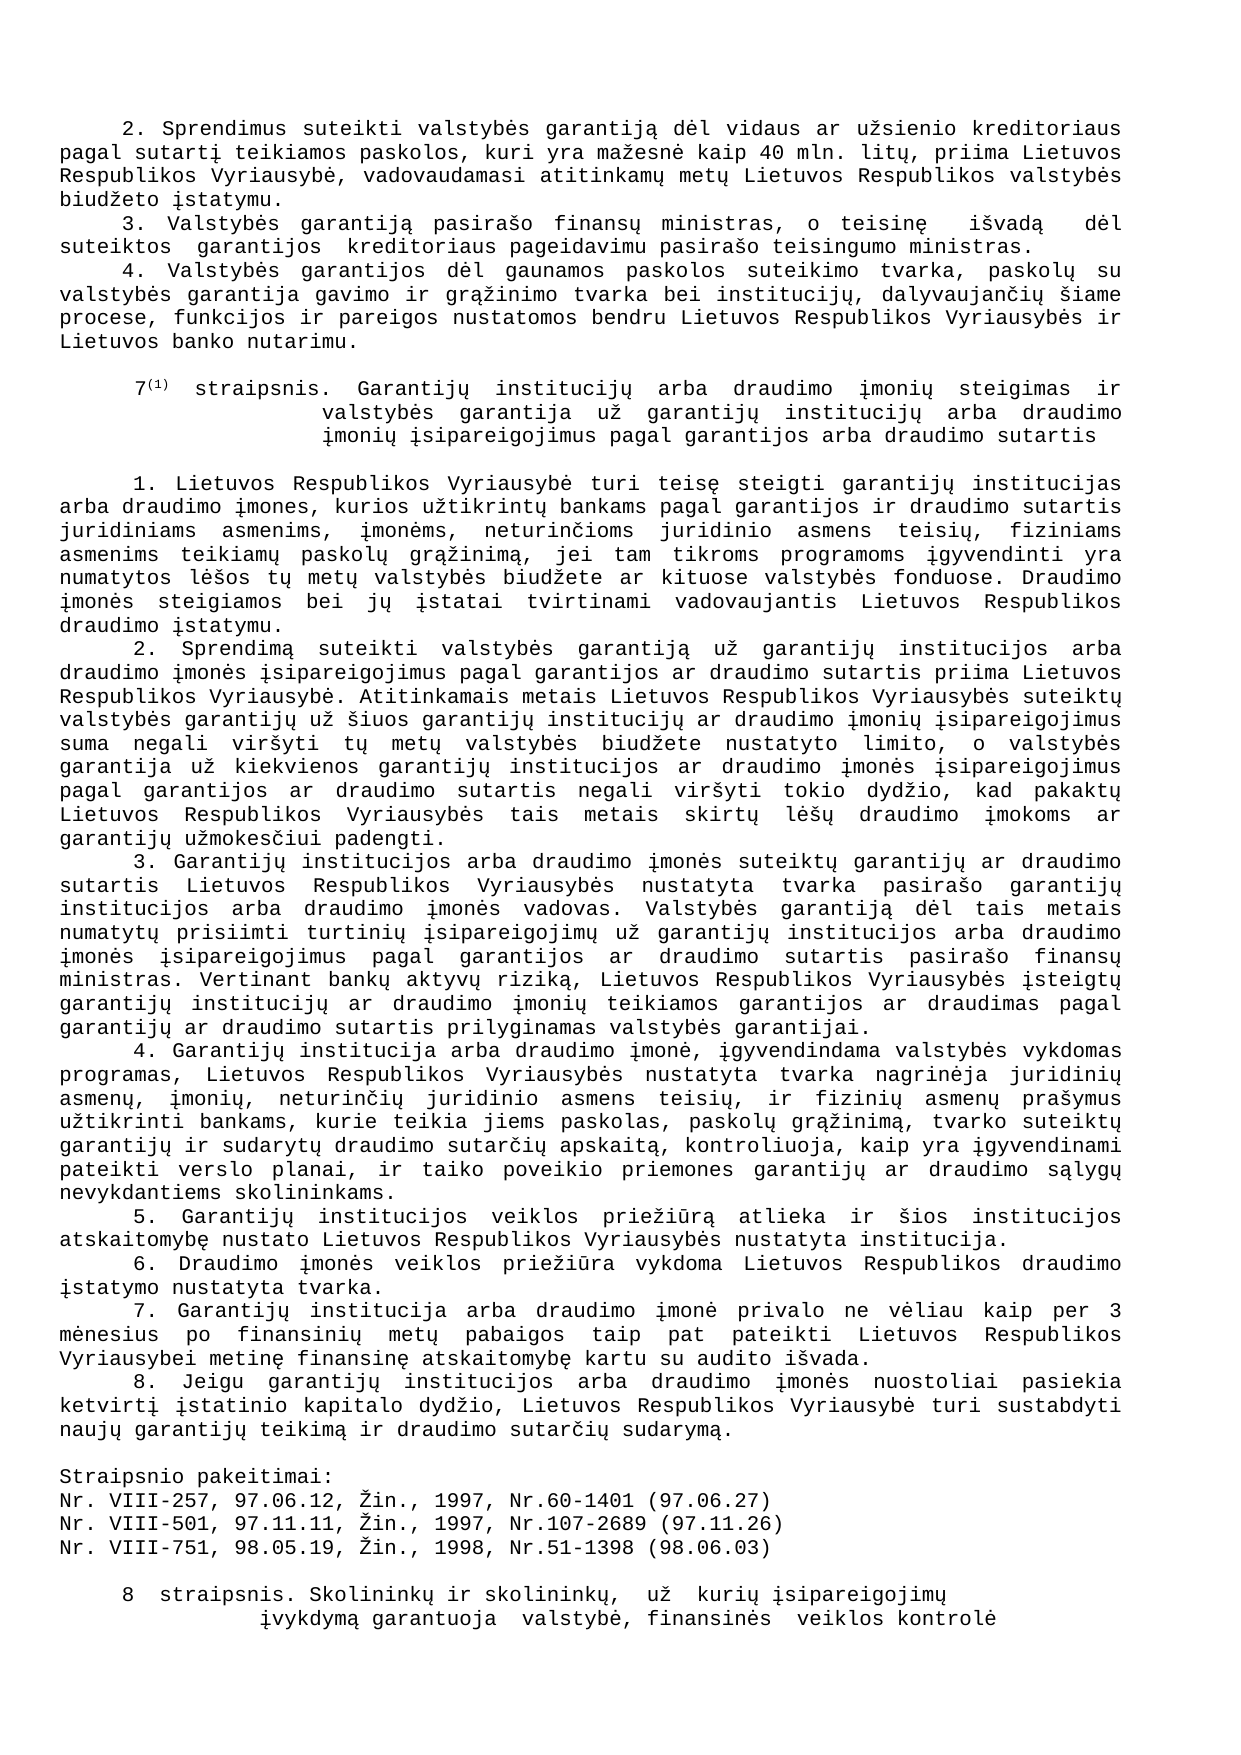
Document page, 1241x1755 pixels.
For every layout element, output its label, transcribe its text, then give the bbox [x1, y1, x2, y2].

text 3. Valstybės garantiją pasirašo finansų ministras, o teisinę išvadą dėl suteiktos garantijos kreditoriaus pageidavimu pasirašo teisingumo ministras. [59, 213, 1122, 260]
text 4. Garantijų institucija arba draudimo įmonė, įgyvendindama valstybės vykdomas programas, Lietuvos Respublikos Vyriausybės nustatyta tvarka nagrinėja juridinių asmenų, įmonių, neturinčių juridinio asmens teisių, ir fizinių asmenų prašymus užtikrinti bankams, kurie teikia jiems paskolas, paskolų grąžinimą, tvarko suteiktų garantijų ir sudarytų draudimo sutarčių apskaitą, kontroliuoja, kaip yra įgyvendinami pateikti verslo planai, ir taiko poveikio priemones garantijų ar draudimo sąlygų nevykdantiems skolininkams. [59, 1040, 1122, 1206]
text Nr. VIII-751, 98.05.19, Žin., 1998, Nr.51-1398 (98.06.03) [59, 1537, 1122, 1561]
text 2. Sprendimus suteikti valstybės garantiją dėl vidaus ar užsienio kreditoriaus pagal sutartį teikiamos paskolos, kuri yra mažesnė kaip 40 mln. litų, priima Lietuvos Respublikos Vyriausybė, vadovaudamasi atitinkamų metų Lietuvos Respublikos valstybės biudžeto įstatymu. [59, 118, 1122, 213]
text Nr. VIII-257, 97.06.12, Žin., 1997, Nr.60-1401 (97.06.27) [59, 1489, 1122, 1513]
text 1. Lietuvos Respublikos Vyriausybė turi teisę steigti garantijų institucijas arba draudimo įmones, kurios užtikrintų bankams pagal garantijos ir draudimo sutartis juridiniams asmenims, įmonėms, neturinčioms juridinio asmens teisių, fiziniams asmenims teikiamų paskolų grąžinimą, jei tam tikroms programoms įgyvendinti yra numatytos lėšos tų metų valstybės biudžete ar kituose valstybės fonduose. Draudimo įmonės steigiamos bei jų įstatai tvirtinami vadovaujantis Lietuvos Respublikos draudimo įstatymu. [59, 473, 1122, 638]
text įvykdymą garantuoja valstybė, finansinės veiklos kontrolė [59, 1608, 1122, 1631]
text Straipsnio pakeitimai: [59, 1466, 1122, 1489]
text 6. Draudimo įmonės veiklos priežiūra vykdoma Lietuvos Respublikos draudimo įstatymo nustatyta tvarka. [59, 1253, 1122, 1300]
text 7. Garantijų institucija arba draudimo įmonė privalo ne vėliau kaip per 3 mėnesius po finansinių metų pabaigos taip pat pateikti Lietuvos Respublikos Vyriausybei metinę finansinę atskaitomybę kartu su audito išvada. [59, 1300, 1122, 1371]
text 3. Garantijų institucijos arba draudimo įmonės suteiktų garantijų ar draudimo sutartis Lietuvos Respublikos Vyriausybės nustatyta tvarka pasirašo garantijų institucijos arba draudimo įmonės vadovas. Valstybės garantiją dėl tais metais numatytų prisiimti turtinių įsipareigojimų už garantijų institucijos arba draudimo įmonės įsipareigojimus pagal garantijos ar draudimo sutartis pasirašo finansų ministras. Vertinant bankų aktyvų riziką, Lietuvos Respublikos Vyriausybės įsteigtų garantijų institucijų ar draudimo įmonių teikiamos garantijos ar draudimas pagal garantijų ar draudimo sutartis prilyginamas valstybės garantijai. [59, 851, 1122, 1040]
text 5. Garantijų institucijos veiklos priežiūrą atlieka ir šios institucijos atskaitomybę nustato Lietuvos Respublikos Vyriausybės nustatyta institucija. [59, 1206, 1122, 1253]
text Nr. VIII-501, 97.11.11, Žin., 1997, Nr.107-2689 (97.11.26) [59, 1513, 1122, 1537]
text 8. Jeigu garantijų institucijos arba draudimo įmonės nuostoliai pasiekia ketvirtį įstatinio kapitalo dydžio, Lietuvos Respublikos Vyriausybė turi sustabdyti naujų garantijų teikimą ir draudimo sutarčių sudarymą. [59, 1371, 1122, 1442]
text 2. Sprendimą suteikti valstybės garantiją už garantijų institucijos arba draudimo įmonės įsipareigojimus pagal garantijos ar draudimo sutartis priima Lietuvos Respublikos Vyriausybė. Atitinkamais metais Lietuvos Respublikos Vyriausybės suteiktų valstybės garantijų už šiuos garantijų institucijų ar draudimo įmonių įsipareigojimus suma negali viršyti tų metų valstybės biudžete nustatyto limito, o valstybės garantija už kiekvienos garantijų institucijos ar draudimo įmonės įsipareigojimus pagal garantijos ar draudimo sutartis negali viršyti tokio dydžio, kad pakaktų Lietuvos Respublikos Vyriausybės tais metais skirtų lėšų draudimo įmokoms ar garantijų užmokesčiui padengti. [59, 638, 1122, 851]
text 7(1) straipsnis. Garantijų institucijų arba draudimo įmonių steigimas ir valstybės garantija už garantijų institucijų arba draudimo įmonių įsipareigojimus pagal garantijos arba draudimo sutartis [134, 378, 1122, 449]
text 4. Valstybės garantijos dėl gaunamos paskolos suteikimo tvarka, paskolų su valstybės garantija gavimo ir grąžinimo tvarka bei institucijų, dalyvaujančių šiame procese, funkcijos ir pareigos nustatomos bendru Lietuvos Respublikos Vyriausybės ir Lietuvos banko nutarimu. [59, 260, 1122, 354]
text 8 straipsnis. Skolininkų ir skolininkų, už kurių įsipareigojimų [59, 1584, 1122, 1608]
